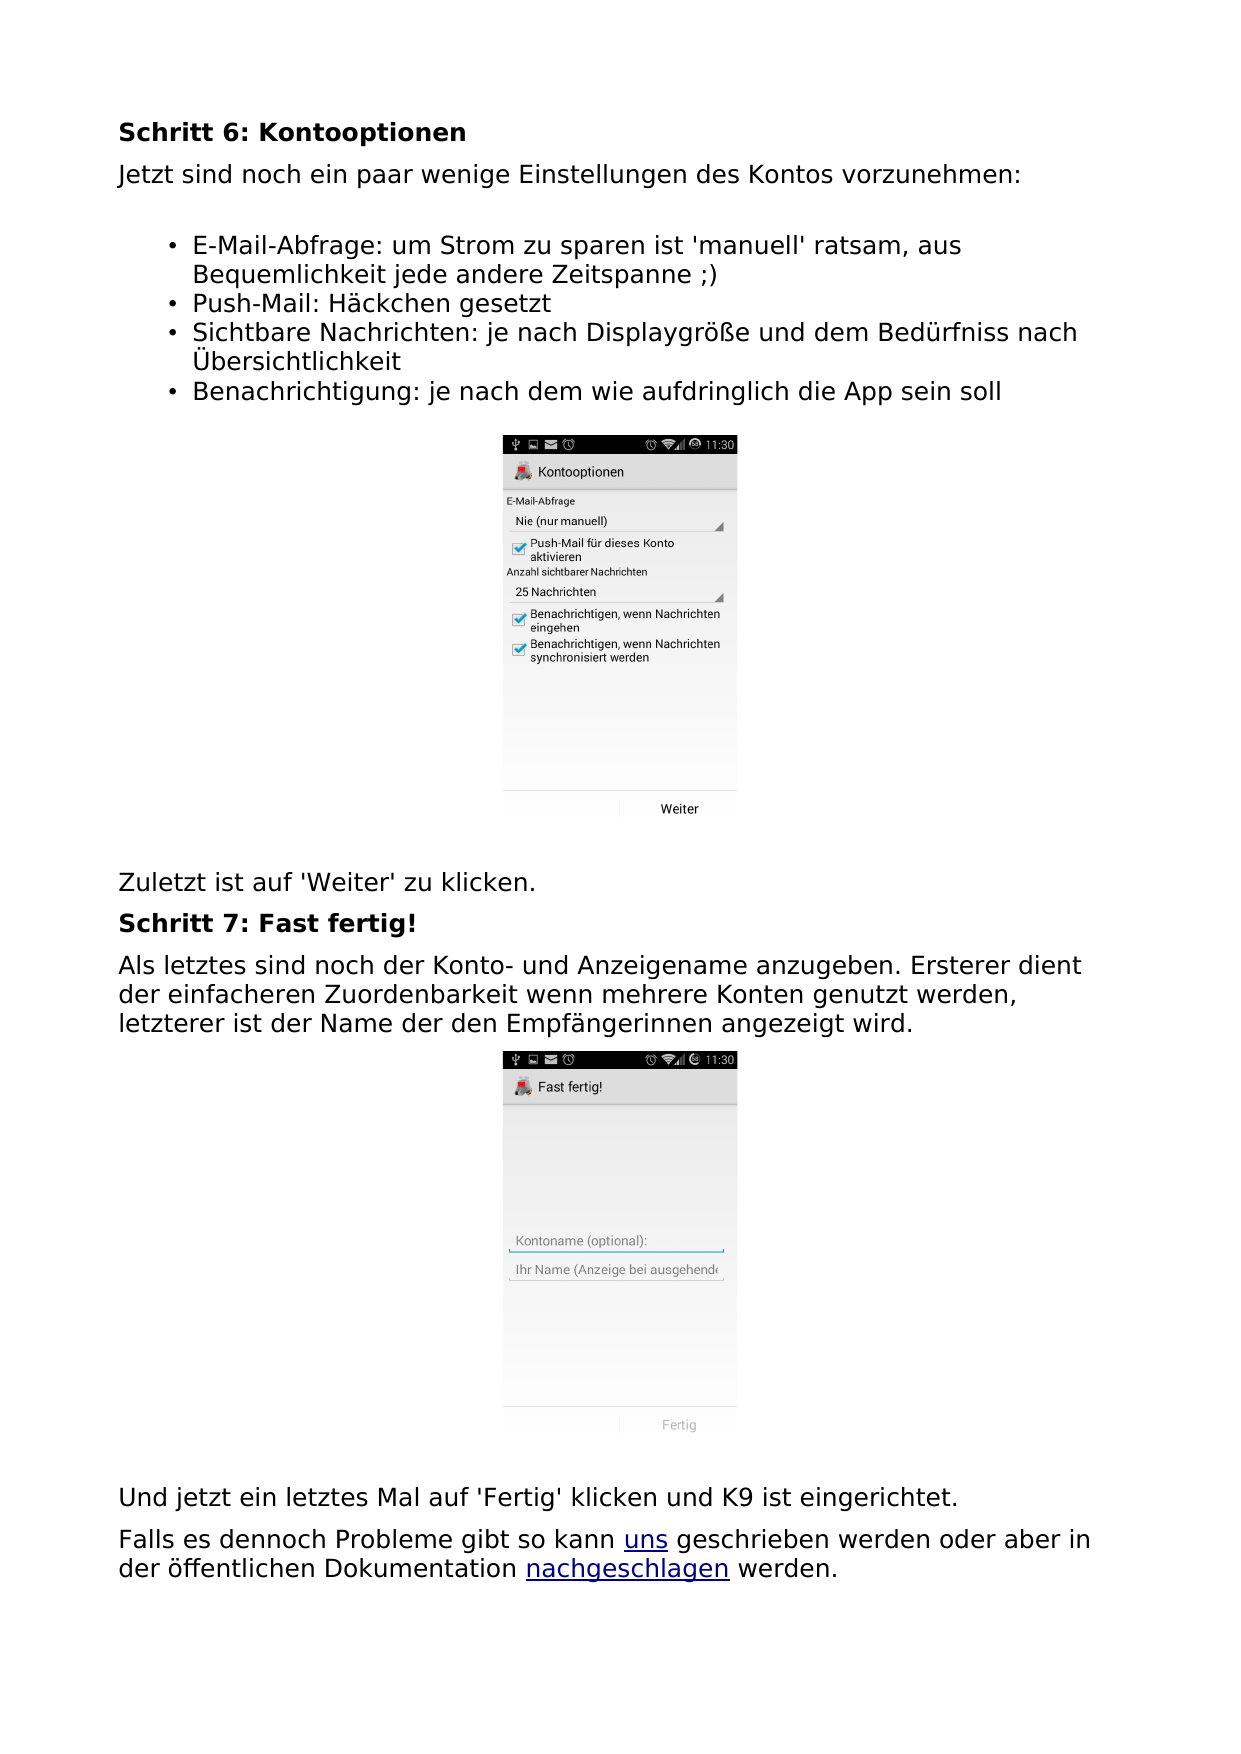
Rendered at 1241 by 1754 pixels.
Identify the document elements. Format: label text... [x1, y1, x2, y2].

text Schritt 7: Fast fertig! [118, 909, 1122, 938]
text Als letztes sind noch der Konto- und Anzeigename anzugeben. Ersterer dient der einfacheren Zuordenbarkeit wenn mehrere Konten genutzt werden, letzterer ist der Name der den Empfängerinnen angezeigt wird. [118, 951, 1122, 1038]
picture [502, 435, 738, 826]
text Und jetzt ein letztes Mal auf 'Fertig' klicken und K9 ist eingerichtet. [118, 1483, 1122, 1512]
picture [502, 1051, 738, 1442]
text Falls es dennoch Probleme gibt so kann uns geschrieben werden oder aber in der öffentlichen Dokumentation nachgeschlagen werden. [118, 1525, 1122, 1583]
text Jetzt sind noch ein paar wenige Einstellungen des Kontos vorzunehmen: [118, 160, 1122, 189]
text Zuletzt ist auf 'Weiter' zu klicken. [118, 868, 1122, 897]
text Schritt 6: Kontooptionen [118, 118, 1122, 147]
list Sichtbare Nachrichten: je nach Displaygröße und dem Bedürfniss nach Übersichtlichkeit [177, 318, 1122, 377]
list Benachrichtigung: je nach dem wie aufdringlich die App sein soll [177, 377, 1122, 406]
list Push-Mail: Häckchen gesetzt [177, 289, 1122, 318]
list E-Mail-Abfrage: um Strom zu sparen ist 'manuell' ratsam, aus Bequemlichkeit jede andere Zeitspanne ;) [177, 231, 1122, 289]
